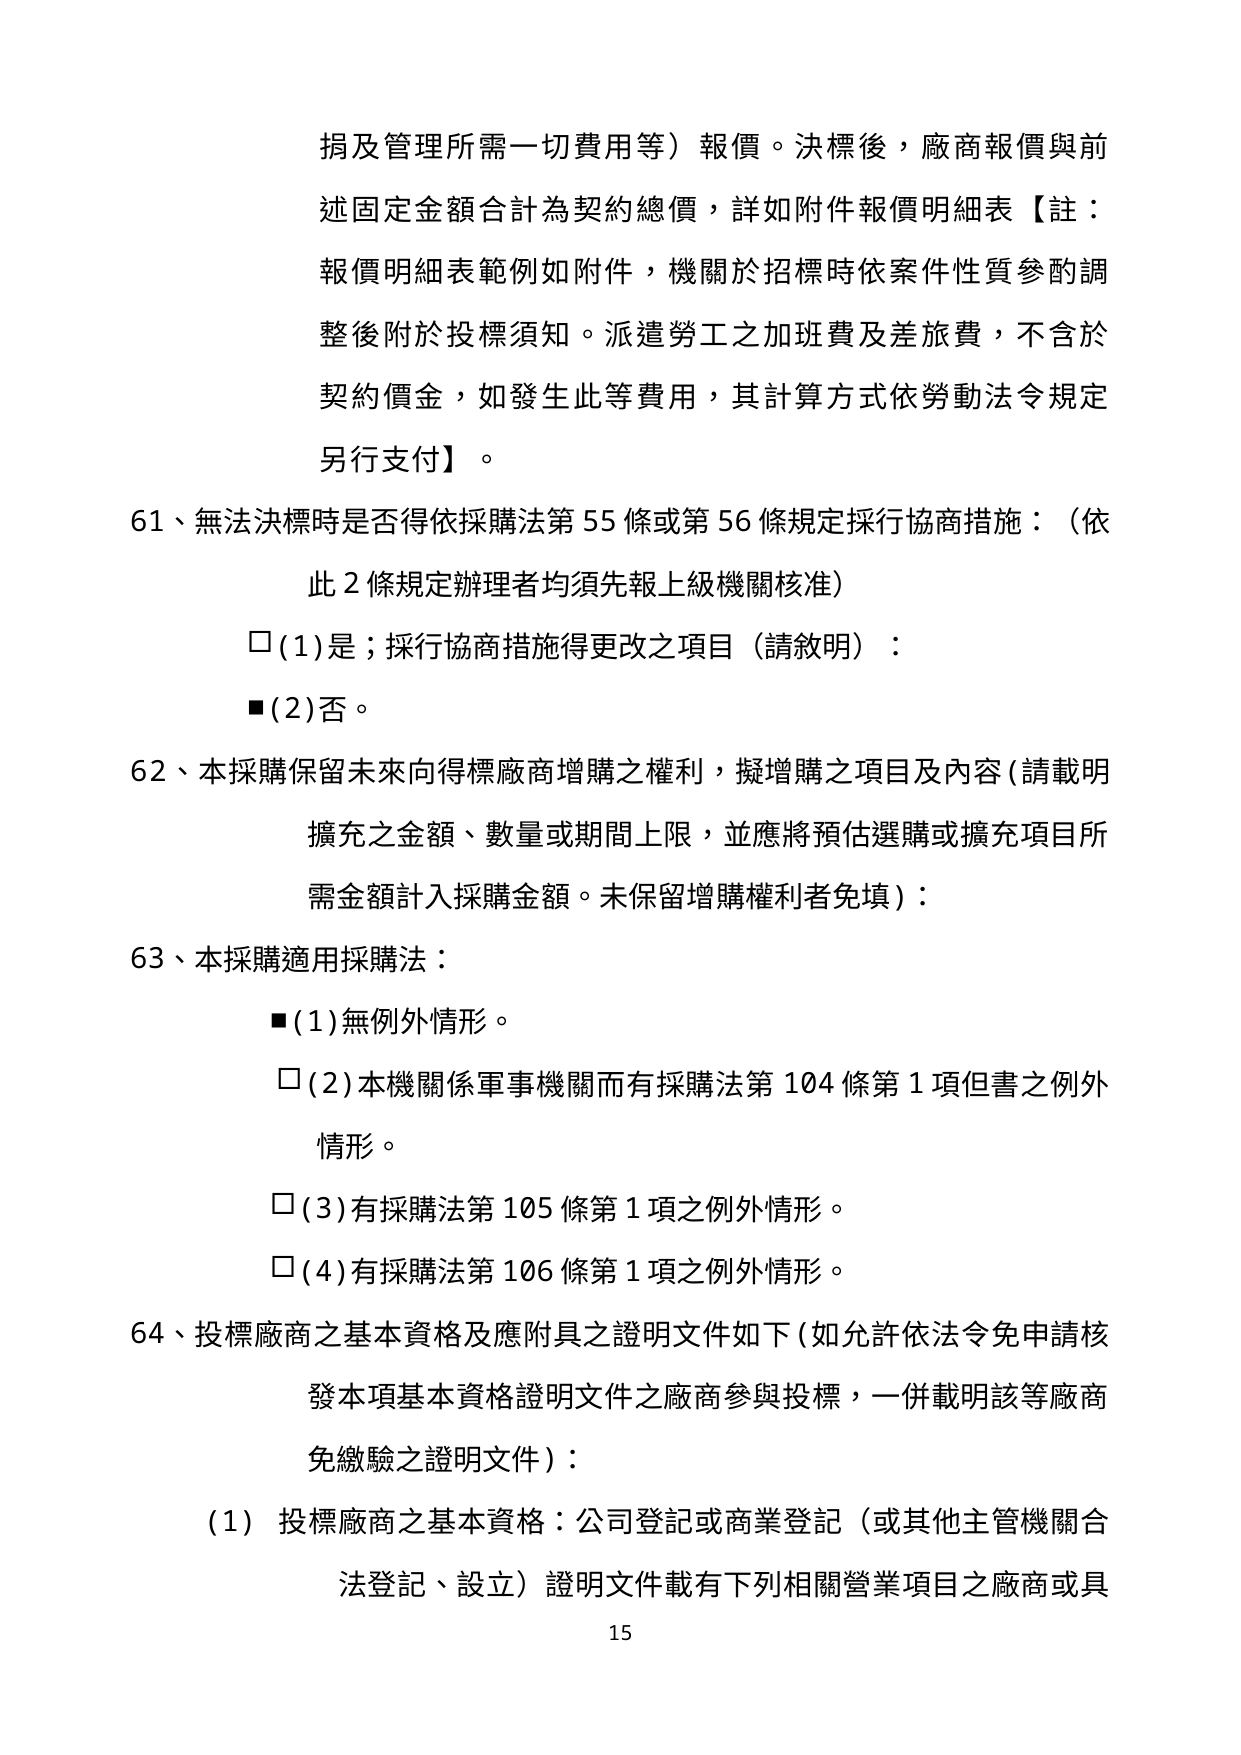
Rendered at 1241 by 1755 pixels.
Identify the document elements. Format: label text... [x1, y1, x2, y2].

list 本採購適用採購法： [130, 916, 1110, 978]
text ■(1)無例外情形。 [130, 978, 1110, 1041]
list 投標廠商之基本資格及應附具之證明文件如下(如允許依法令免申請核發本項基本資格證明文件之廠商參與投標，一併載明該等廠商免繳驗之證明文件)： [130, 1291, 1110, 1478]
text (4)有採購法第106條第1項之例外情形。 [130, 1228, 1110, 1291]
text (2)本機關係軍事機關而有採購法第104條第1項但書之例外情形。 [130, 1041, 1110, 1166]
text (3)有採購法第105條第1項之例外情形。 [130, 1166, 1110, 1228]
list 投標廠商之基本資格：公司登記或商業登記（或其他主管機關合法登記、設立）證明文件載有下列相關營業項目之廠商或具 [204, 1478, 1110, 1603]
list 無法決標時是否得依採購法第55條或第56條規定採行協商措施：（依此2條規定辦理者均須先報上級機關核准） [130, 478, 1110, 603]
text (3)屬勞動派遣（指派遣事業單位指派所僱用之勞工至機關提供勞務，接受各該機關指揮監督管理之行為）：派遣勞工（指受派遣事業單位僱用，並向各機關提供勞務者）之薪資（內含勞工依法自行負擔之勞保、健保、就業保險費用）與廠商應負擔之勞保、健保、就業保險費用、積欠工資墊償基金提繳費及勞工退休金等費用，採固定金額支付，不列入報價範圍。廠商僅需就管理費用（含利潤、相關稅捐及管理所需一切費用等）報價。決標後，廠商報價與前述固定金額合計為契約總價，詳如附件報價明細表【註：報價明細表範例如附件，機關於招標時依案件性質參酌調整後附於投標須知。派遣勞工之加班費及差旅費，不含於契約價金，如發生此等費用，其計算方式依勞動法令規定另行支付】。 [247, 103, 1110, 478]
text ■(2)否。 [247, 666, 1110, 728]
list 本採購保留未來向得標廠商增購之權利，擬增購之項目及內容(請載明擴充之金額、數量或期間上限，並應將預估選購或擴充項目所需金額計入採購金額。未保留增購權利者免填)： [130, 728, 1110, 916]
text (1)是；採行協商措施得更改之項目（請敘明）： [247, 603, 1110, 666]
